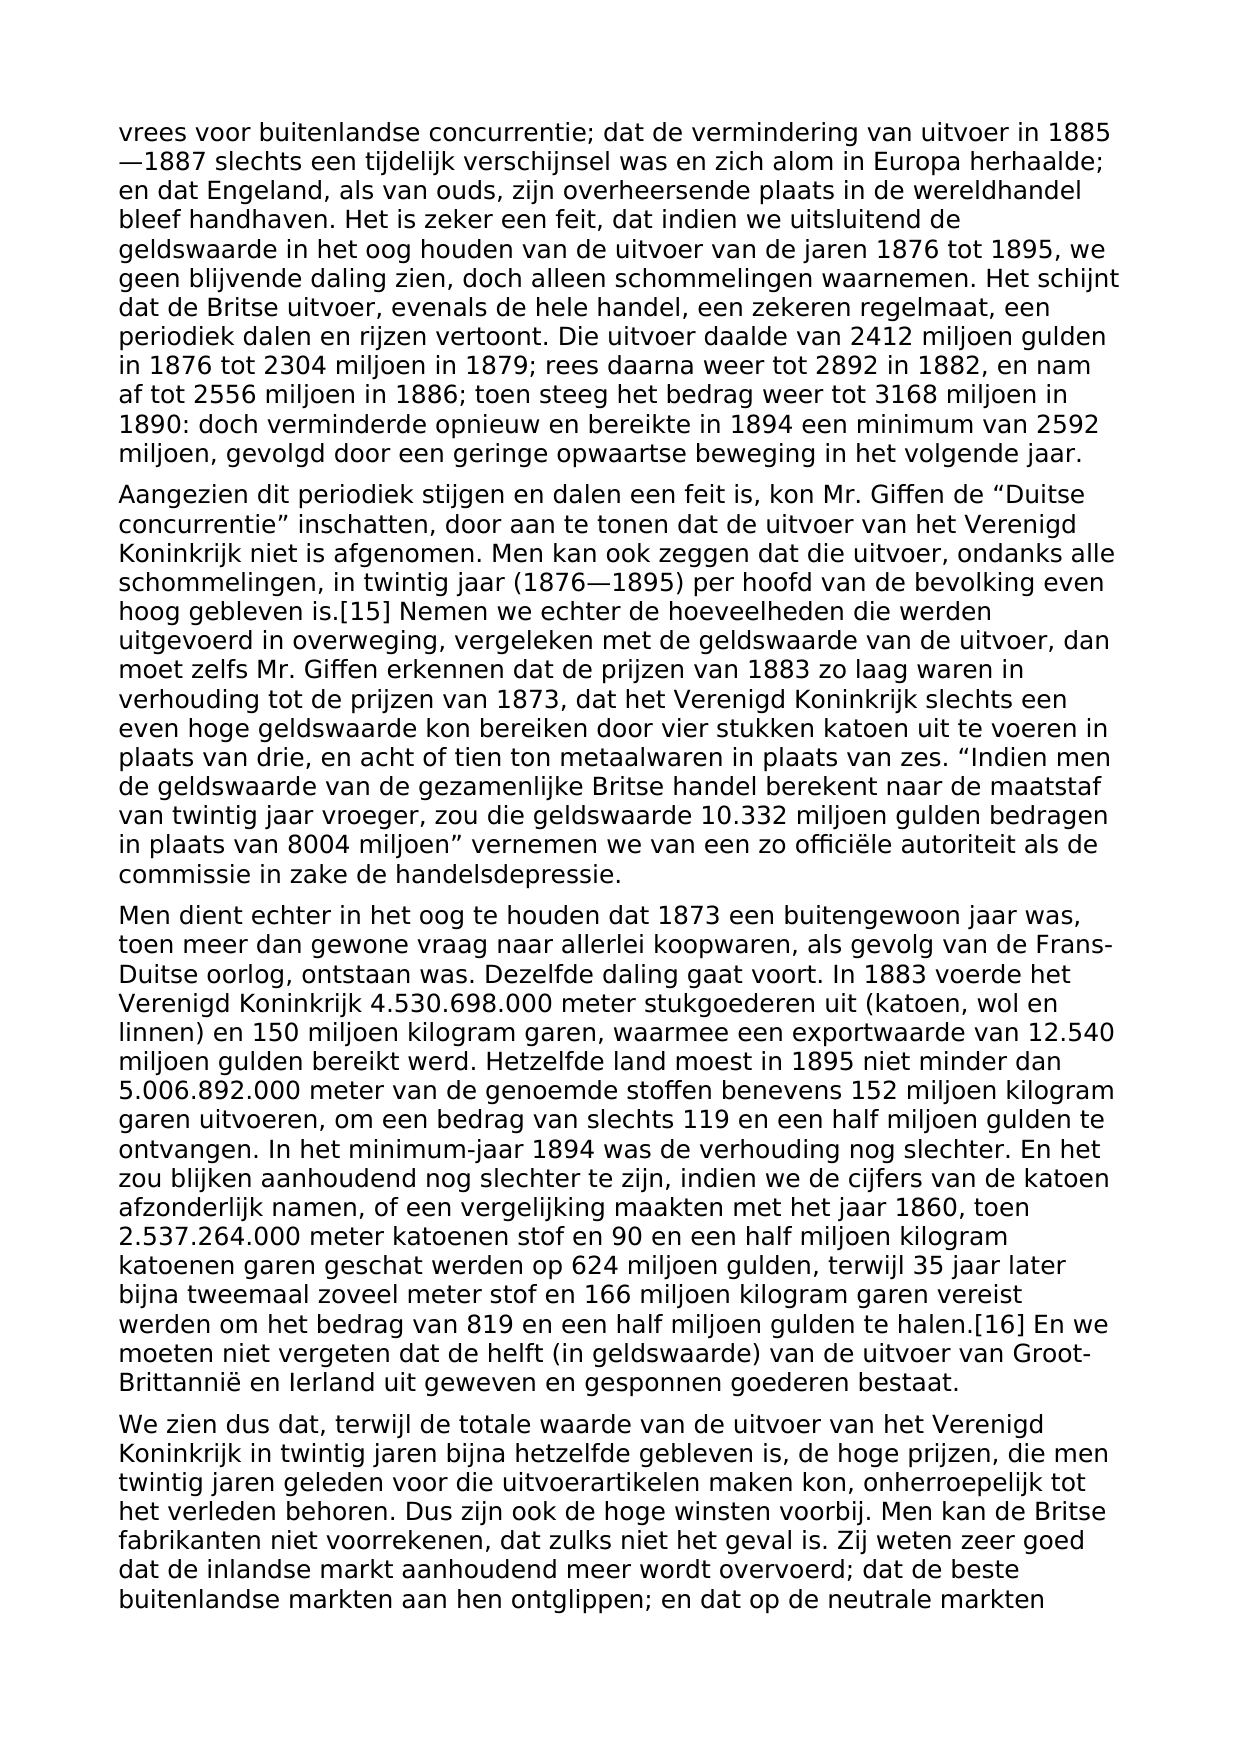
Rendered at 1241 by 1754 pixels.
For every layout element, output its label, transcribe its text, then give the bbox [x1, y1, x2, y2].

text vrees voor buitenlandse concurrentie; dat de vermindering van uitvoer in 1885—1887 slechts een tijdelijk verschijnsel was en zich alom in Europa herhaalde; en dat Engeland, als van ouds, zijn overheersende plaats in de wereldhandel bleef handhaven. Het is zeker een feit, dat indien we uitsluitend de geldswaarde in het oog houden van de uitvoer van de jaren 1876 tot 1895, we geen blijvende daling zien, doch alleen schommelingen waarnemen. Het schijnt dat de Britse uitvoer, evenals de hele handel, een zekeren regelmaat, een periodiek dalen en rijzen vertoont. Die uitvoer daalde van 2412 miljoen gulden in 1876 tot 2304 miljoen in 1879; rees daarna weer tot 2892 in 1882, en nam af tot 2556 miljoen in 1886; toen steeg het bedrag weer tot 3168 miljoen in 1890: doch verminderde opnieuw en bereikte in 1894 een minimum van 2592 miljoen, gevolgd door een geringe opwaartse beweging in het volgende jaar. [118, 118, 1122, 468]
text Men dient echter in het oog te houden dat 1873 een buitengewoon jaar was, toen meer dan gewone vraag naar allerlei koopwaren, als gevolg van de Frans-Duitse oorlog, ontstaan was. Dezelfde daling gaat voort. In 1883 voerde het Verenigd Koninkrijk 4.530.698.000 meter stukgoederen uit (katoen, wol en linnen) en 150 miljoen kilogram garen, waarmee een exportwaarde van 12.540 miljoen gulden bereikt werd. Hetzelfde land moest in 1895 niet minder dan 5.006.892.000 meter van de genoemde stoffen benevens 152 miljoen kilogram garen uitvoeren, om een bedrag van slechts 119 en een half miljoen gulden te ontvangen. In het minimum-jaar 1894 was de verhouding nog slechter. En het zou blijken aanhoudend nog slechter te zijn, indien we de cijfers van de katoen afzonderlijk namen, of een vergelijking maakten met het jaar 1860, toen 2.537.264.000 meter katoenen stof en 90 en een half miljoen kilogram katoenen garen geschat werden op 624 miljoen gulden, terwijl 35 jaar later bijna tweemaal zoveel meter stof en 166 miljoen kilogram garen vereist werden om het bedrag van 819 en een half miljoen gulden te halen.[16] En we moeten niet vergeten dat de helft (in geldswaarde) van de uitvoer van Groot-Brittannië en Ierland uit geweven en gesponnen goederen bestaat. [118, 901, 1122, 1397]
text Aangezien dit periodiek stijgen en dalen een feit is, kon Mr. Giffen de “Duitse concurrentie” inschatten, door aan te tonen dat de uitvoer van het Verenigd Koninkrijk niet is afgenomen. Men kan ook zeggen dat die uitvoer, ondanks alle schommelingen, in twintig jaar (1876—1895) per hoofd van de bevolking even hoog gebleven is.[15] Nemen we echter de hoeveelheden die werden uitgevoerd in overweging, vergeleken met de geldswaarde van de uitvoer, dan moet zelfs Mr. Giffen erkennen dat de prijzen van 1883 zo laag waren in verhouding tot de prijzen van 1873, dat het Verenigd Koninkrijk slechts een even hoge geldswaarde kon bereiken door vier stukken katoen uit te voeren in plaats van drie, en acht of tien ton metaalwaren in plaats van zes. “Indien men de geldswaarde van de gezamenlijke Britse handel berekent naar de maatstaf van twintig jaar vroeger, zou die geldswaarde 10.332 miljoen gulden bedragen in plaats van 8004 miljoen” vernemen we van een zo officiële autoriteit als de commissie in zake de handelsdepressie. [118, 481, 1122, 889]
text We zien dus dat, terwijl de totale waarde van de uitvoer van het Verenigd Koninkrijk in twintig jaren bijna hetzelfde gebleven is, de hoge prijzen, die men twintig jaren geleden voor die uitvoerartikelen maken kon, onherroepelijk tot het verleden behoren. Dus zijn ook de hoge winsten voorbij. Men kan de Britse fabrikanten niet voorrekenen, dat zulks niet het geval is. Zij weten zeer goed dat de inlandse markt aanhoudend meer wordt overvoerd; dat de beste buitenlandse markten aan hen ontglippen; en dat op de neutrale markten [118, 1410, 1122, 1614]
